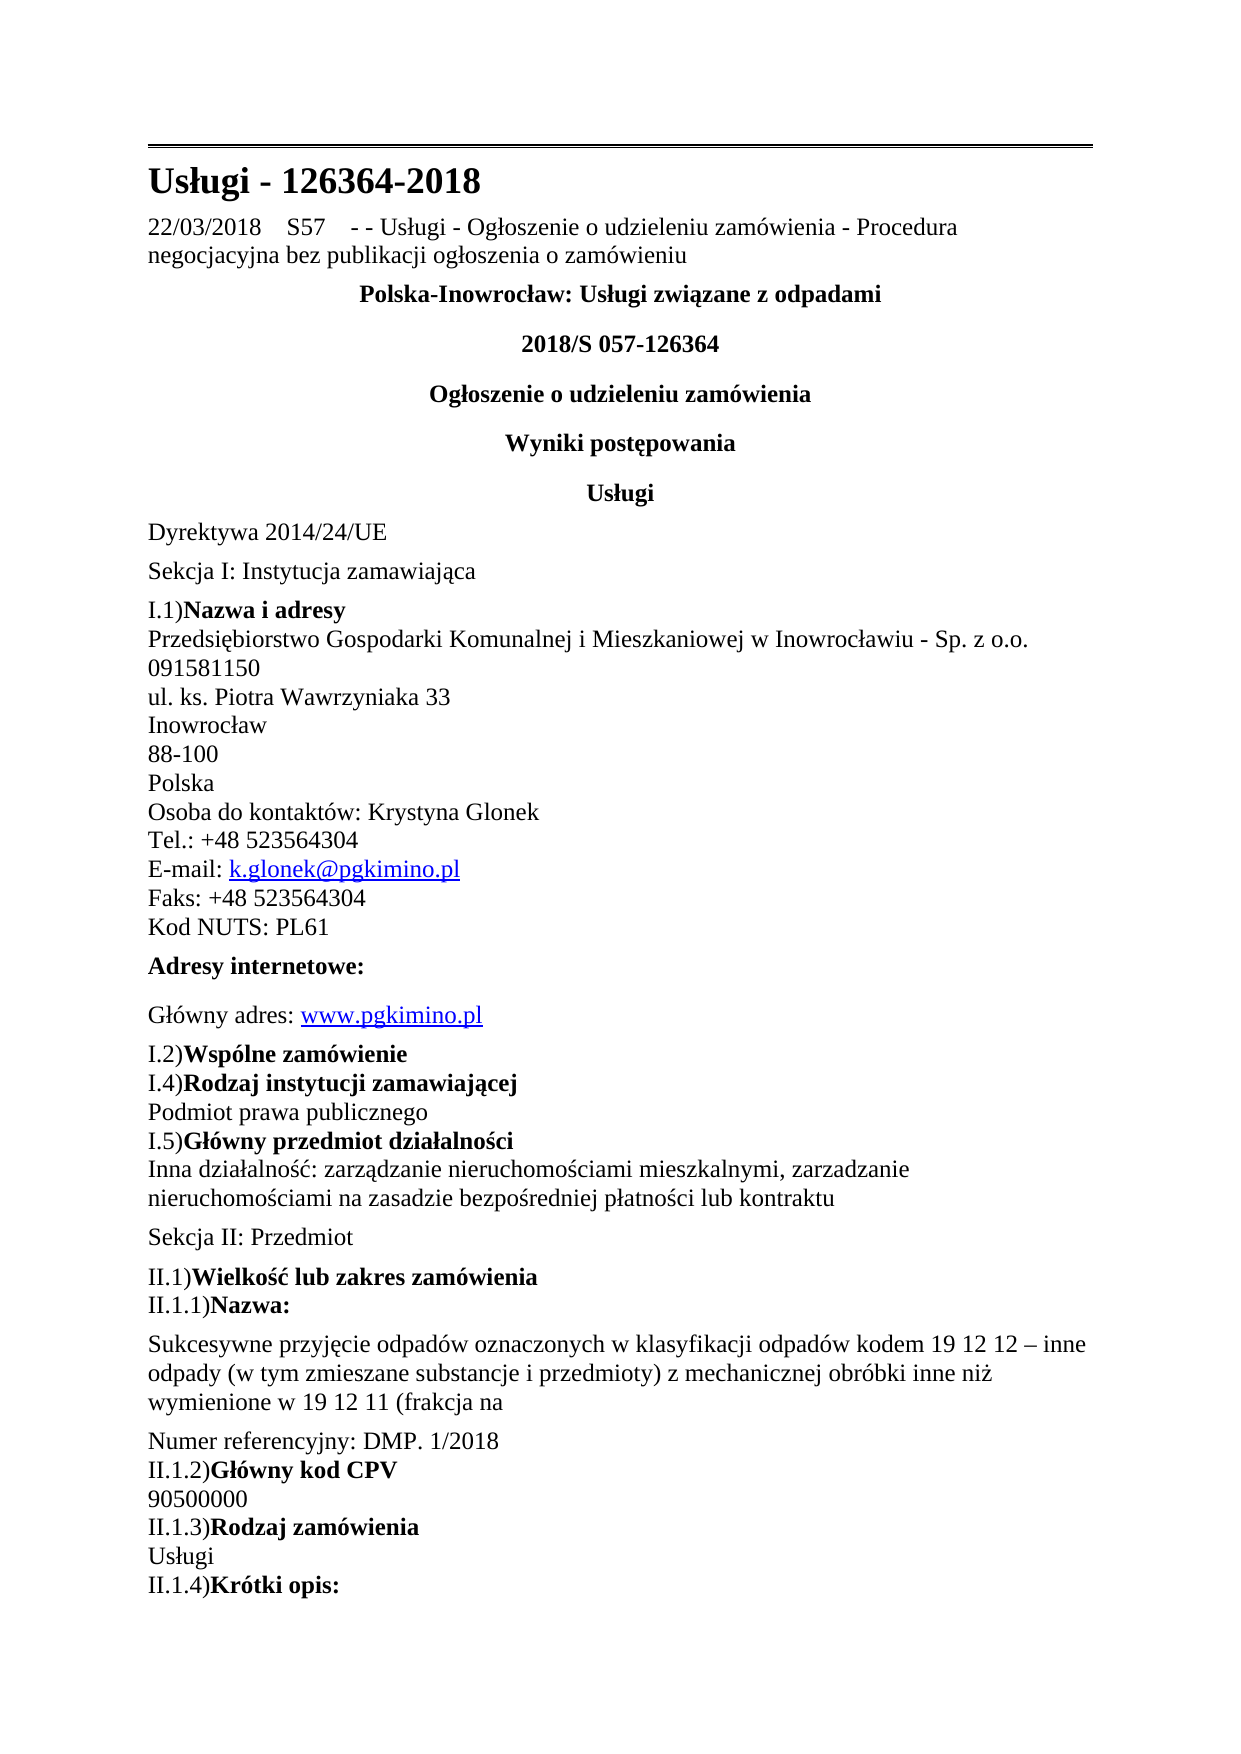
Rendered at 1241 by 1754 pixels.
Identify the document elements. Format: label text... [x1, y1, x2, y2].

text Usługi - 126364-2018 [148, 158, 1093, 201]
text I.2)Wspólne zamówienie [148, 1039, 1093, 1068]
text Wyniki postępowania [148, 428, 1093, 457]
text Adresy internetowe: [148, 951, 1093, 979]
text Polska-Inowrocław: Usługi związane z odpadami [148, 279, 1093, 308]
text 90500000 [148, 1484, 1093, 1512]
text Podmiot prawa publicznego [148, 1097, 1093, 1126]
text I.1)Nazwa i adresy [148, 595, 1093, 624]
text Sekcja I: Instytucja zamawiająca [148, 556, 1093, 585]
text Sukcesywne przyjęcie odpadów oznaczonych w klasyfikacji odpadów kodem 19 12 12 – inne odpady (w tym zmieszane substancje i przedmioty) z mechanicznej obróbki inne niż wymienione w 19 12 11 (frakcja na [148, 1329, 1093, 1416]
text Przedsiębiorstwo Gospodarki Komunalnej i Mieszkaniowej w Inowrocławiu - Sp. z o.o. 091581150 ul. ks. Piotra Wawrzyniaka 33 Inowrocław 88-100 Polska Osoba do kontaktów: Krystyna Glonek Tel.: +48 523564304 E-mail: k.glonek@pgkimino.pl Faks: +48 523564304 Kod NUTS: PL61 [148, 624, 1093, 940]
text Główny adres: www.pgkimino.pl [148, 1000, 1093, 1029]
text I.4)Rodzaj instytucji zamawiającej [148, 1068, 1093, 1097]
text Usługi [148, 478, 1093, 507]
text Dyrektywa 2014/24/UE [148, 517, 1093, 546]
text II.1.3)Rodzaj zamówienia [148, 1512, 1093, 1541]
text Sekcja II: Przedmiot [148, 1222, 1093, 1251]
text II.1.4)Krótki opis: [148, 1570, 1093, 1599]
text Ogłoszenie o udzieleniu zamówienia [148, 379, 1093, 407]
text Numer referencyjny: DMP. 1/2018 [148, 1426, 1093, 1455]
text II.1.2)Główny kod CPV [148, 1455, 1093, 1484]
text II.1.1)Nazwa: [148, 1290, 1093, 1319]
text II.1)Wielkość lub zakres zamówienia [148, 1262, 1093, 1290]
text Usługi [148, 1541, 1093, 1570]
text I.5)Główny przedmiot działalności [148, 1126, 1093, 1154]
text Inna działalność: zarządzanie nieruchomościami mieszkalnymi, zarzadzanie nieruchomościami na zasadzie bezpośredniej płatności lub kontraktu [148, 1154, 1093, 1212]
text 22/03/2018 S57 - - Usługi - Ogłoszenie o udzieleniu zamówienia - Procedura negocjacyjna bez publikacji ogłoszenia o zamówieniu [148, 212, 1093, 269]
text 2018/S 057-126364 [148, 329, 1093, 358]
